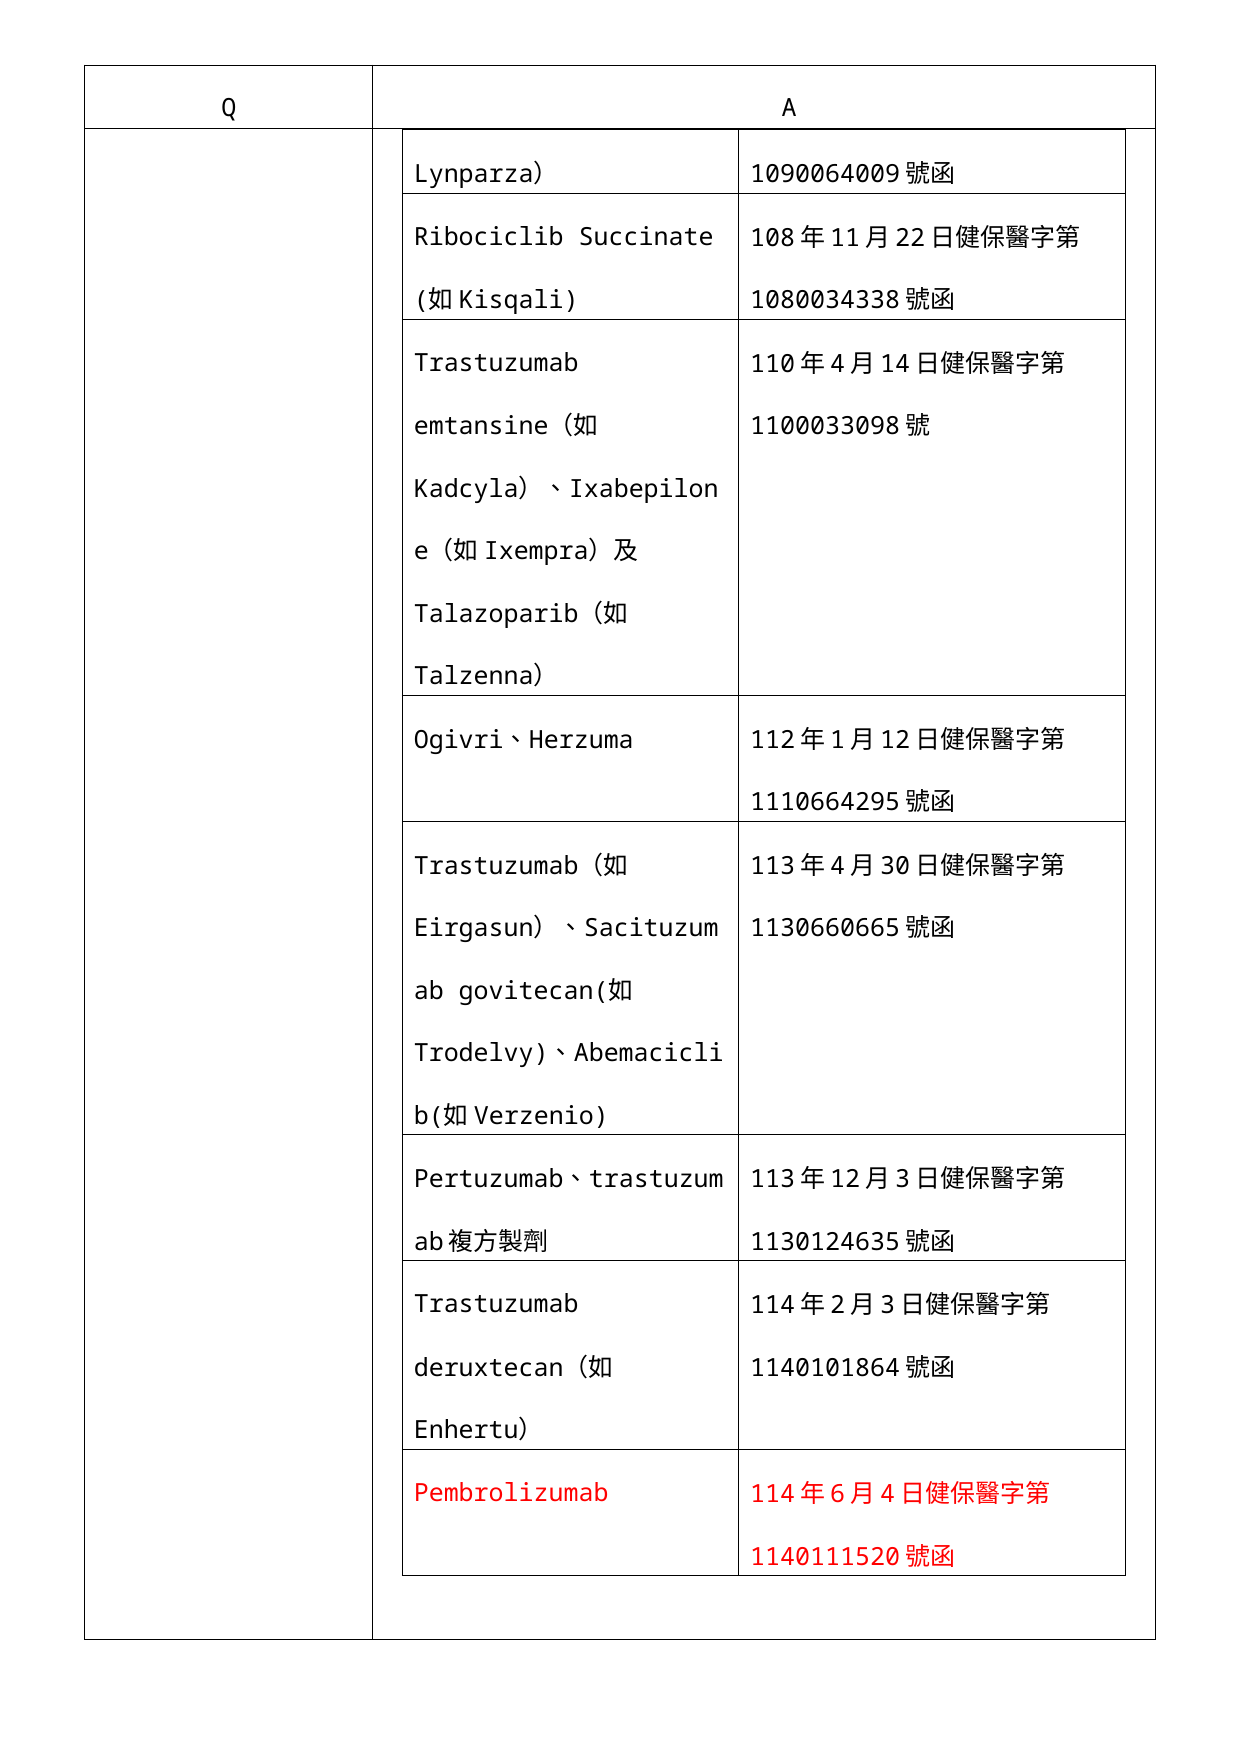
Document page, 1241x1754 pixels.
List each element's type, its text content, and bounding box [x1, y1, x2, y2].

table_cell 113年12月3日健保醫字第1130124635號函 [739, 1135, 1125, 1260]
table_cell Lynparza） [403, 130, 738, 193]
table_cell 108年11月22日健保醫字第1080034338號函 [739, 194, 1125, 319]
table_cell [85, 129, 372, 1638]
table_cell 114年6月4日健保醫字第1140111520號函 [739, 1450, 1125, 1575]
table_cell 110年4月14日健保醫字第1100033098號 [739, 320, 1125, 695]
table_cell 1090064009號函 [739, 130, 1125, 193]
table_cell 112年1月12日健保醫字第1110664295號函 [739, 696, 1125, 821]
table_cell Ribociclib Succinate (如Kisqali) [403, 194, 738, 319]
table_cell Trastuzumab（如Eirgasun）、Sacituzumab govitecan(如Trodelvy)、Abemaciclib(如Verzenio) [403, 822, 738, 1134]
table_cell 113年4月30日健保醫字第1130660665號函 [739, 822, 1125, 1134]
table_cell Pembrolizumab [403, 1450, 738, 1575]
table_cell Trastuzumab deruxtecan（如Enhertu） [403, 1261, 738, 1449]
table_header Q [85, 66, 372, 128]
table_cell Ogivri、Herzuma [403, 696, 738, 821]
table_cell Trastuzumab emtansine（如Kadcyla）、Ixabepilone（如Ixempra）及Talazoparib（如Talzenna） [403, 320, 738, 695]
table_header A [373, 66, 1155, 128]
table_cell [373, 129, 1155, 1638]
table_cell 114年2月3日健保醫字第1140101864號函 [739, 1261, 1125, 1449]
table_cell Pertuzumab、trastuzumab複方製劑 [403, 1135, 738, 1260]
